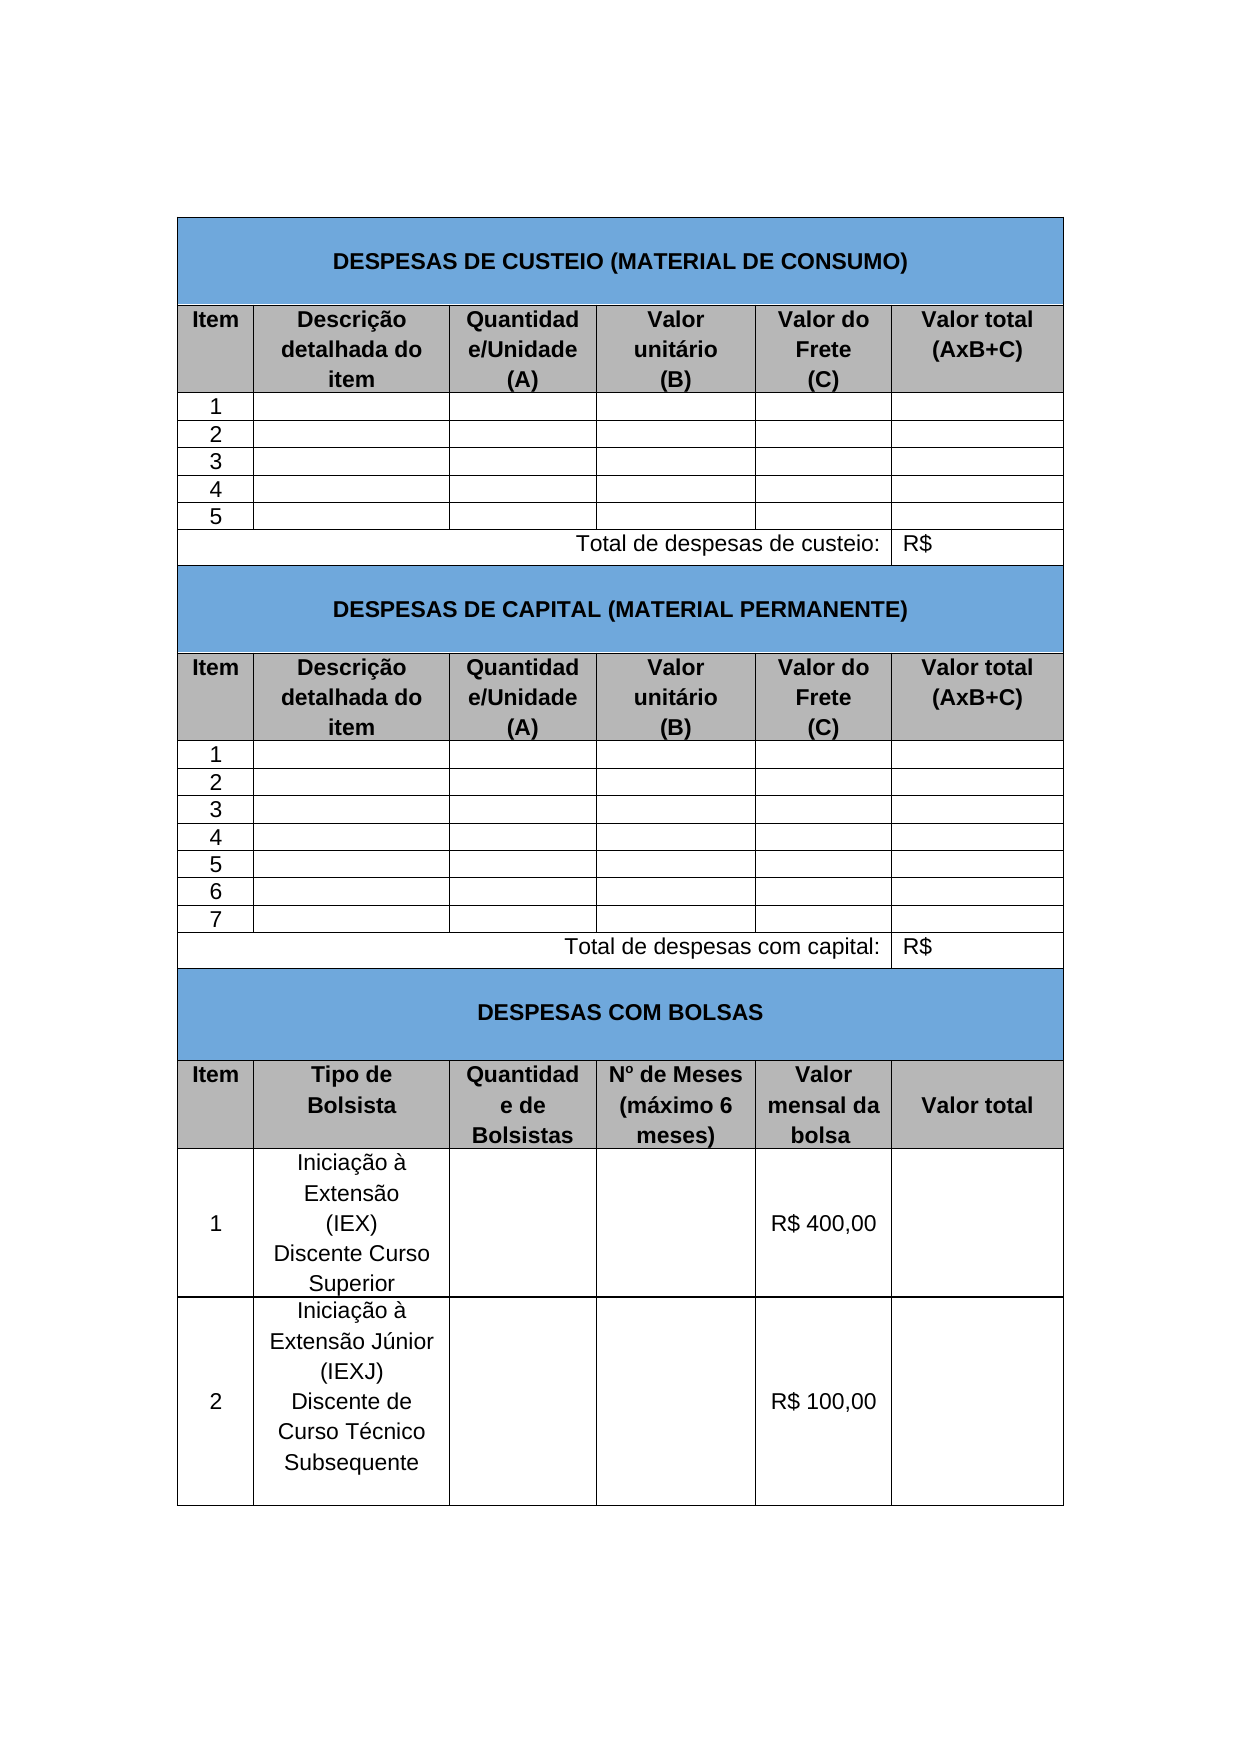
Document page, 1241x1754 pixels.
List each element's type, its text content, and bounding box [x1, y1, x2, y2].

table_cell [450, 503, 596, 529]
table_cell R$ [892, 933, 1063, 968]
table_cell [597, 796, 755, 822]
table_cell 1 [178, 741, 253, 768]
table_cell [756, 393, 891, 420]
table_cell Descrição detalhada do item [254, 306, 449, 392]
table_cell [892, 393, 1063, 420]
table_cell [892, 1298, 1063, 1505]
table_cell 2 [178, 769, 253, 795]
table_cell [892, 1149, 1063, 1296]
table_cell 3 [178, 448, 253, 474]
table_cell [450, 476, 596, 502]
table_cell No de Meses (máximo 6 meses) [597, 1061, 755, 1148]
table_cell DESPESAS DE CAPITAL (MATERIAL PERMANENTE) [178, 566, 1063, 652]
table_cell Valor total [892, 1061, 1063, 1148]
table_cell [756, 741, 891, 768]
table_cell [597, 448, 755, 474]
table_cell [892, 503, 1063, 529]
table_cell [597, 851, 755, 877]
table_cell [597, 476, 755, 502]
table_cell [254, 503, 449, 529]
table_cell [597, 769, 755, 795]
table_cell Valor mensal da bolsa [756, 1061, 891, 1148]
table_cell 1 [178, 393, 253, 420]
table_cell 1 [178, 1149, 253, 1296]
table_cell [450, 393, 596, 420]
table_cell [450, 769, 596, 795]
table_cell Iniciação à Extensão Júnior (IEXJ) Discente de Curso Técnico Subsequente [254, 1298, 449, 1505]
table_cell R$ [892, 530, 1063, 565]
table_cell [254, 906, 449, 932]
table_cell [450, 1298, 596, 1505]
table_cell [450, 796, 596, 822]
table_cell Valor total (AxB+C) [892, 306, 1063, 392]
table_cell [450, 1149, 596, 1296]
table_cell [892, 476, 1063, 502]
table_cell [597, 503, 755, 529]
table_cell Iniciação à Extensão (IEX) Discente Curso Superior [254, 1149, 449, 1296]
table_cell Valor unitário (B) [597, 306, 755, 392]
table_cell [450, 824, 596, 850]
table_cell [892, 824, 1063, 850]
table_cell [450, 906, 596, 932]
table_cell Descrição detalhada do item [254, 654, 449, 740]
table_cell [892, 878, 1063, 905]
table_cell Quantidade/Unidade (A) [450, 306, 596, 392]
table_cell [450, 421, 596, 447]
table_cell [597, 421, 755, 447]
table_cell [254, 824, 449, 850]
table_cell [756, 824, 891, 850]
table_header DESPESAS DE CUSTEIO (MATERIAL DE CONSUMO) [178, 218, 1063, 304]
table_cell [450, 851, 596, 877]
table_cell [892, 769, 1063, 795]
table_cell [597, 878, 755, 905]
table_cell [756, 421, 891, 447]
table_cell 2 [178, 421, 253, 447]
table_cell [597, 1298, 755, 1505]
table_cell Total de despesas de custeio: [178, 530, 891, 565]
table_cell DESPESAS COM BOLSAS [178, 969, 1063, 1060]
table_cell 3 [178, 796, 253, 822]
table_cell [450, 878, 596, 905]
table_cell Quantidade/Unidade (A) [450, 654, 596, 740]
table_cell [254, 393, 449, 420]
table_cell [597, 741, 755, 768]
table_cell Tipo de Bolsista [254, 1061, 449, 1148]
table_cell Total de despesas com capital: [178, 933, 891, 968]
table_cell [756, 769, 891, 795]
table_cell [597, 393, 755, 420]
table_cell [450, 741, 596, 768]
table_cell [597, 1149, 755, 1296]
table_cell [254, 878, 449, 905]
table_cell 4 [178, 824, 253, 850]
table_cell 5 [178, 503, 253, 529]
table_cell [756, 878, 891, 905]
table_cell [254, 741, 449, 768]
table_cell [254, 448, 449, 474]
table_cell [254, 421, 449, 447]
table_cell [892, 906, 1063, 932]
table_cell [756, 476, 891, 502]
table_cell [892, 448, 1063, 474]
table_cell Item [178, 1061, 253, 1148]
table_cell [756, 796, 891, 822]
table_cell Valor do Frete (C) [756, 306, 891, 392]
table_cell [756, 851, 891, 877]
table_cell Item [178, 654, 253, 740]
table_cell [756, 503, 891, 529]
table_cell 5 [178, 851, 253, 877]
table_cell Valor total (AxB+C) [892, 654, 1063, 740]
table_cell [892, 421, 1063, 447]
table_cell 4 [178, 476, 253, 502]
table_cell [254, 769, 449, 795]
table_cell Valor unitário (B) [597, 654, 755, 740]
table_cell 2 [178, 1298, 253, 1505]
table_cell [597, 906, 755, 932]
table_cell R$ 400,00 [756, 1149, 891, 1296]
table_cell [892, 851, 1063, 877]
table_cell [254, 851, 449, 877]
table_cell R$ 100,00 [756, 1298, 891, 1505]
table_cell 6 [178, 878, 253, 905]
table_cell Valor do Frete (C) [756, 654, 891, 740]
table_cell 7 [178, 906, 253, 932]
table_cell Quantidade de Bolsistas [450, 1061, 596, 1148]
table_cell [892, 796, 1063, 822]
table_cell [254, 796, 449, 822]
table_cell Item [178, 306, 253, 392]
table_cell [450, 448, 596, 474]
table_cell [756, 448, 891, 474]
table_cell [756, 906, 891, 932]
table_cell [254, 476, 449, 502]
table_cell [597, 824, 755, 850]
table_cell [892, 741, 1063, 768]
